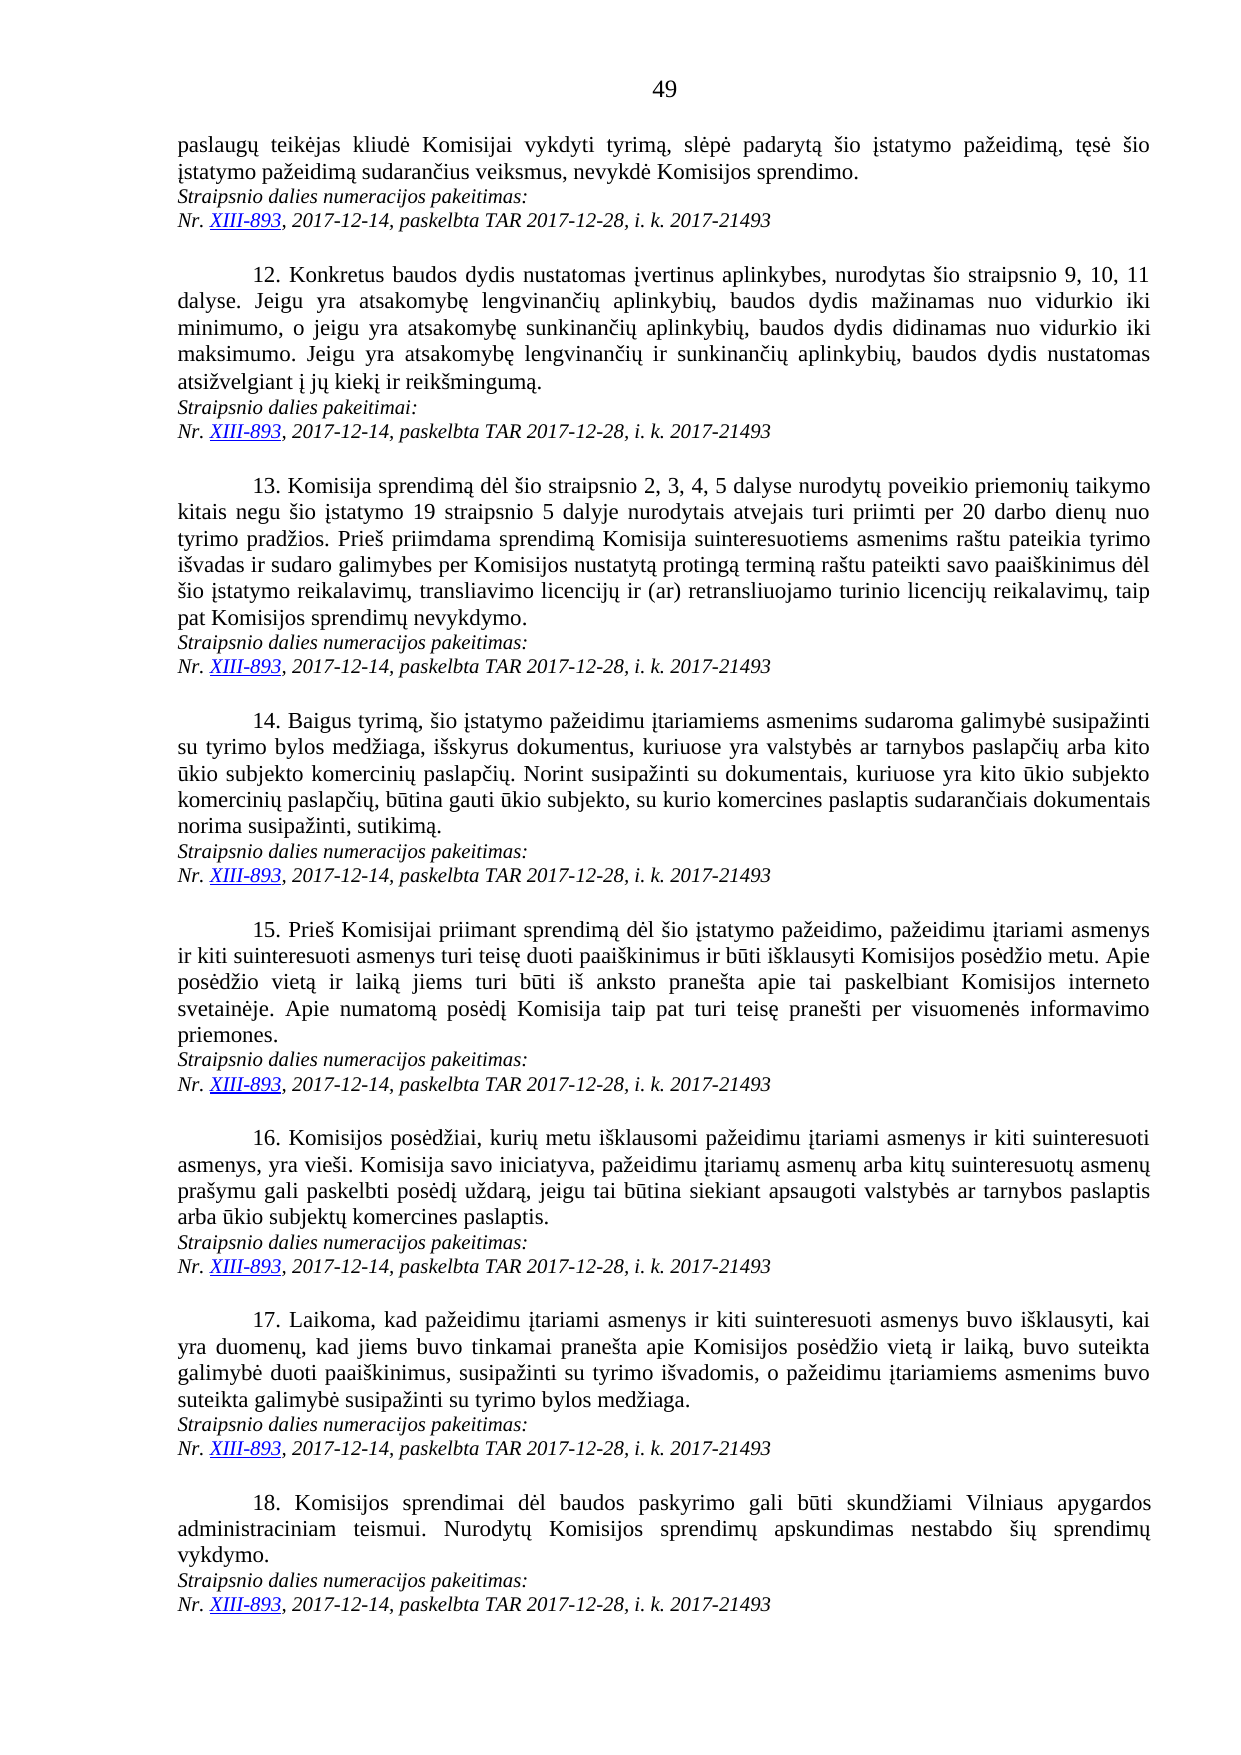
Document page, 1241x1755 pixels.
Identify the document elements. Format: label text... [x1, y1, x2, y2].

text Nr. XIII-893, 2017-12-14, paskelbta TAR 2017-12-28, i. k. 2017-21493 [177, 1436, 1152, 1460]
text Straipsnio dalies pakeitimai: [177, 395, 1152, 419]
text Nr. XIII-893, 2017-12-14, paskelbta TAR 2017-12-28, i. k. 2017-21493 [177, 863, 1152, 887]
text Nr. XIII-893, 2017-12-14, paskelbta TAR 2017-12-28, i. k. 2017-21493 [177, 419, 1152, 443]
text 14. Baigus tyrimą, šio įstatymo pažeidimu įtariamiems asmenims sudaroma galimybė susipažinti su tyrimo bylos medžiaga, išskyrus dokumentus, kuriuose yra valstybės ar tarnybos paslapčių arba kito ūkio subjekto komercinių paslapčių. Norint susipažinti su dokumentais, kuriuose yra kito ūkio subjekto komercinių paslapčių, būtina gauti ūkio subjekto, su kurio komercines paslaptis sudarančiais dokumentais norima susipažinti, sutikimą. [177, 707, 1152, 839]
text Nr. XIII-893, 2017-12-14, paskelbta TAR 2017-12-28, i. k. 2017-21493 [177, 654, 1152, 678]
text Straipsnio dalies numeracijos pakeitimas: [177, 1568, 1152, 1592]
text Straipsnio dalies numeracijos pakeitimas: [177, 839, 1152, 863]
text Straipsnio dalies numeracijos pakeitimas: [177, 1230, 1152, 1254]
text Straipsnio dalies numeracijos pakeitimas: [177, 184, 1152, 208]
text 13. Komisija sprendimą dėl šio straipsnio 2, 3, 4, 5 dalyse nurodytų poveikio priemonių taikymo kitais negu šio įstatymo 19 straipsnio 5 dalyje nurodytais atvejais turi priimti per 20 darbo dienų nuo tyrimo pradžios. Prieš priimdama sprendimą Komisija suinteresuotiems asmenims raštu pateikia tyrimo išvadas ir sudaro galimybes per Komisijos nustatytą protingą terminą raštu pateikti savo paaiškinimus dėl šio įstatymo reikalavimų, transliavimo licencijų ir (ar) retransliuojamo turinio licencijų reikalavimų, taip pat Komisijos sprendimų nevykdymo. [177, 472, 1152, 630]
text 15. Prieš Komisijai priimant sprendimą dėl šio įstatymo pažeidimo, pažeidimu įtariami asmenys ir kiti suinteresuoti asmenys turi teisę duoti paaiškinimus ir būti išklausyti Komisijos posėdžio metu. Apie posėdžio vietą ir laiką jiems turi būti iš anksto pranešta apie tai paskelbiant Komisijos interneto svetainėje. Apie numatomą posėdį Komisija taip pat turi teisę pranešti per visuomenės informavimo priemones. [177, 916, 1152, 1047]
text Nr. XIII-893, 2017-12-14, paskelbta TAR 2017-12-28, i. k. 2017-21493 [177, 1071, 1152, 1096]
text paslaugų teikėjas kliudė Komisijai vykdyti tyrimą, slėpė padarytą šio įstatymo pažeidimą, tęsė šio įstatymo pažeidimą sudarančius veiksmus, nevykdė Komisijos sprendimo. [177, 131, 1152, 184]
text Nr. XIII-893, 2017-12-14, paskelbta TAR 2017-12-28, i. k. 2017-21493 [177, 1592, 1152, 1616]
text Nr. XIII-893, 2017-12-14, paskelbta TAR 2017-12-28, i. k. 2017-21493 [177, 1254, 1152, 1278]
text Straipsnio dalies numeracijos pakeitimas: [177, 1047, 1152, 1071]
text Nr. XIII-893, 2017-12-14, paskelbta TAR 2017-12-28, i. k. 2017-21493 [177, 208, 1152, 232]
text Straipsnio dalies numeracijos pakeitimas: [177, 630, 1152, 654]
text 17. Laikoma, kad pažeidimu įtariami asmenys ir kiti suinteresuoti asmenys buvo išklausyti, kai yra duomenų, kad jiems buvo tinkamai pranešta apie Komisijos posėdžio vietą ir laiką, buvo suteikta galimybė duoti paaiškinimus, susipažinti su tyrimo išvadomis, o pažeidimu įtariamiems asmenims buvo suteikta galimybė susipažinti su tyrimo bylos medžiaga. [177, 1307, 1152, 1412]
text 16. Komisijos posėdžiai, kurių metu išklausomi pažeidimu įtariami asmenys ir kiti suinteresuoti asmenys, yra vieši. Komisija savo iniciatyva, pažeidimu įtariamų asmenų arba kitų suinteresuotų asmenų prašymu gali paskelbti posėdį uždarą, jeigu tai būtina siekiant apsaugoti valstybės ar tarnybos paslaptis arba ūkio subjektų komercines paslaptis. [177, 1124, 1152, 1230]
text 12. Konkretus baudos dydis nustatomas įvertinus aplinkybes, nurodytas šio straipsnio 9, 10, 11 dalyse. Jeigu yra atsakomybę lengvinančių aplinkybių, baudos dydis mažinamas nuo vidurkio iki minimumo, o jeigu yra atsakomybę sunkinančių aplinkybių, baudos dydis didinamas nuo vidurkio iki maksimumo. Jeigu yra atsakomybę lengvinančių ir sunkinančių aplinkybių, baudos dydis nustatomas atsižvelgiant į jų kiekį ir reikšmingumą. [177, 261, 1152, 395]
text 18. Komisijos sprendimai dėl baudos paskyrimo gali būti skundžiami Vilniaus apygardos administraciniam teismui. Nurodytų Komisijos sprendimų apskundimas nestabdo šių sprendimų vykdymo. [177, 1489, 1152, 1568]
text Straipsnio dalies numeracijos pakeitimas: [177, 1412, 1152, 1436]
